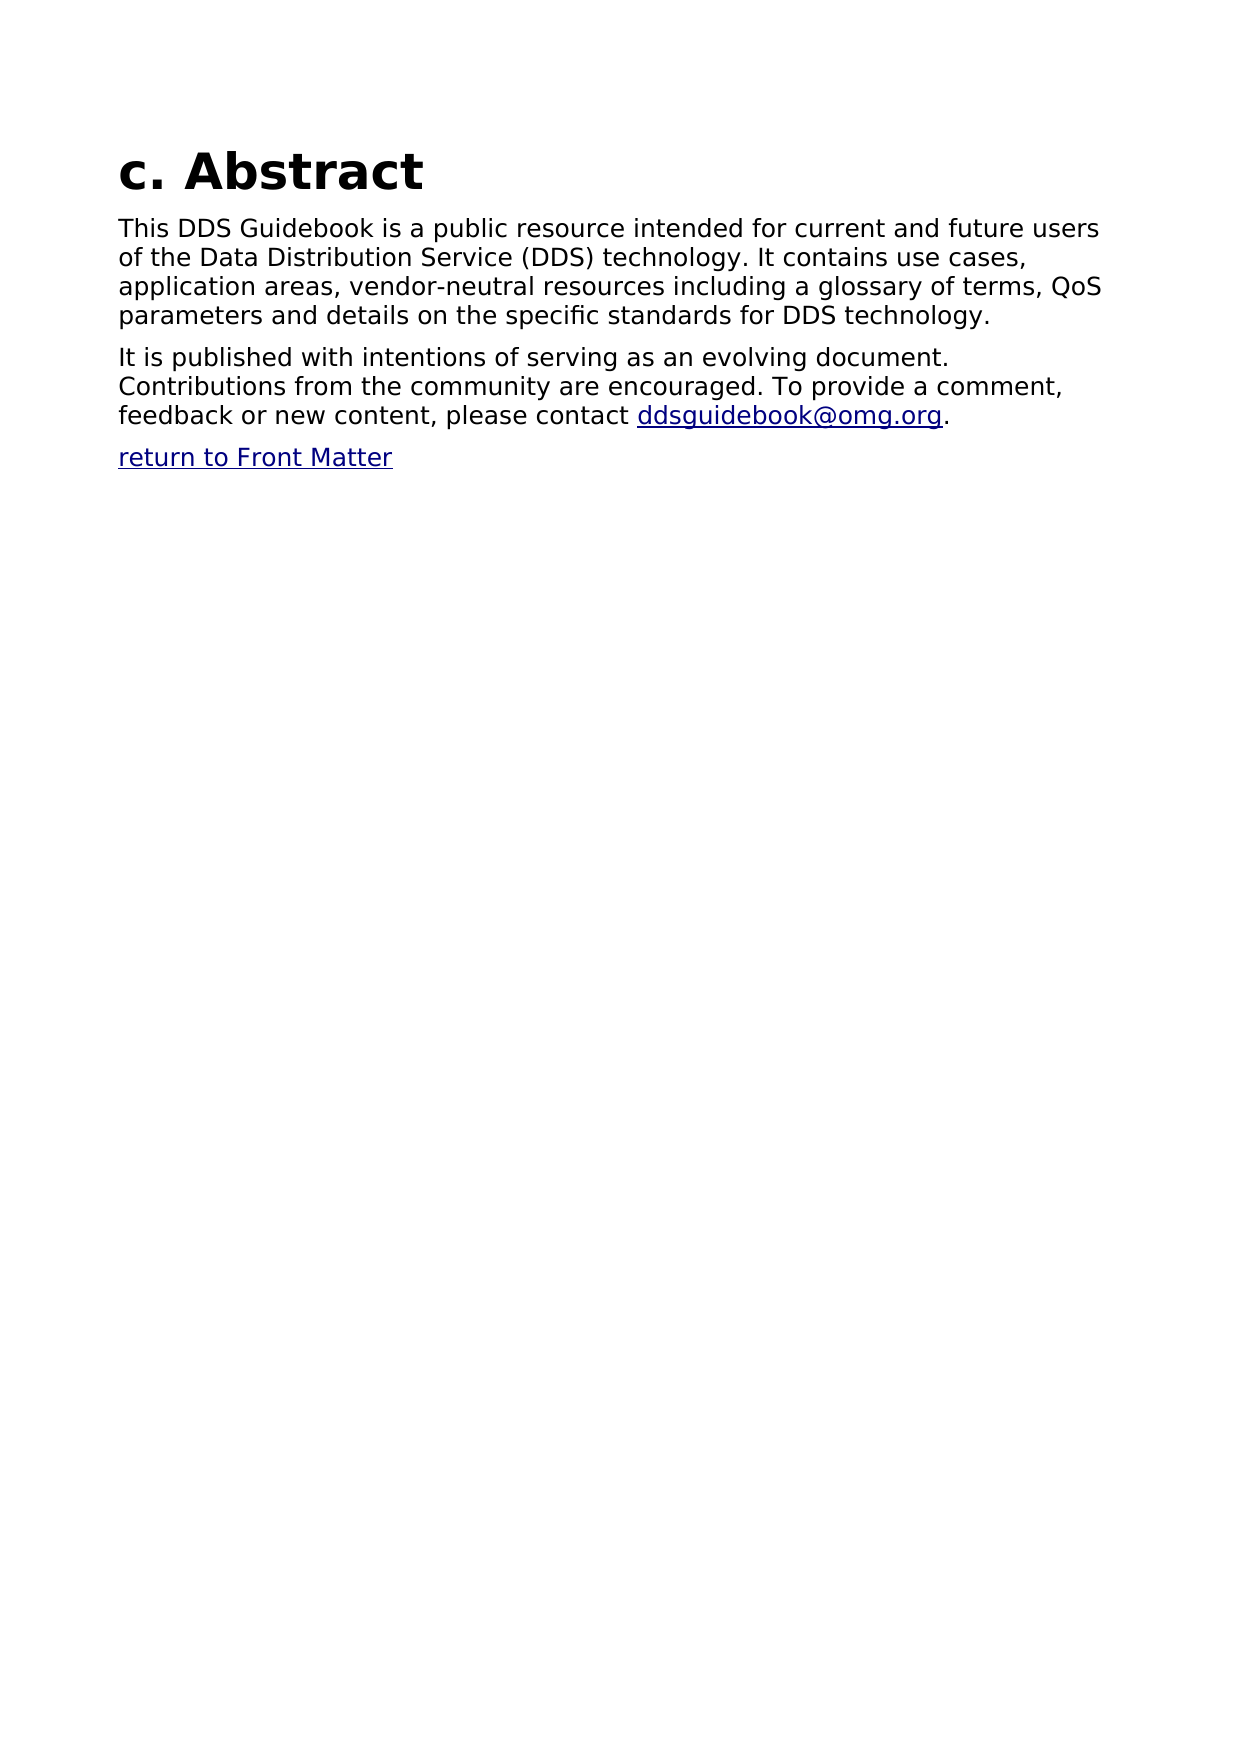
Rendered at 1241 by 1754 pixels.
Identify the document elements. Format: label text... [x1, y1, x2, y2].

text return to Front Matter [118, 443, 1122, 472]
subtitle c. Abstract [118, 143, 1122, 201]
text This DDS Guidebook is a public resource intended for current and future users of the Data Distribution Service (DDS) technology. It contains use cases, application areas, vendor-neutral resources including a glossary of terms, QoS parameters and details on the specific standards for DDS technology. [118, 214, 1122, 331]
text It is published with intentions of serving as an evolving document. Contributions from the community are encouraged. To provide a comment, feedback or new content, please contact ddsguidebook@omg.org. [118, 343, 1122, 431]
